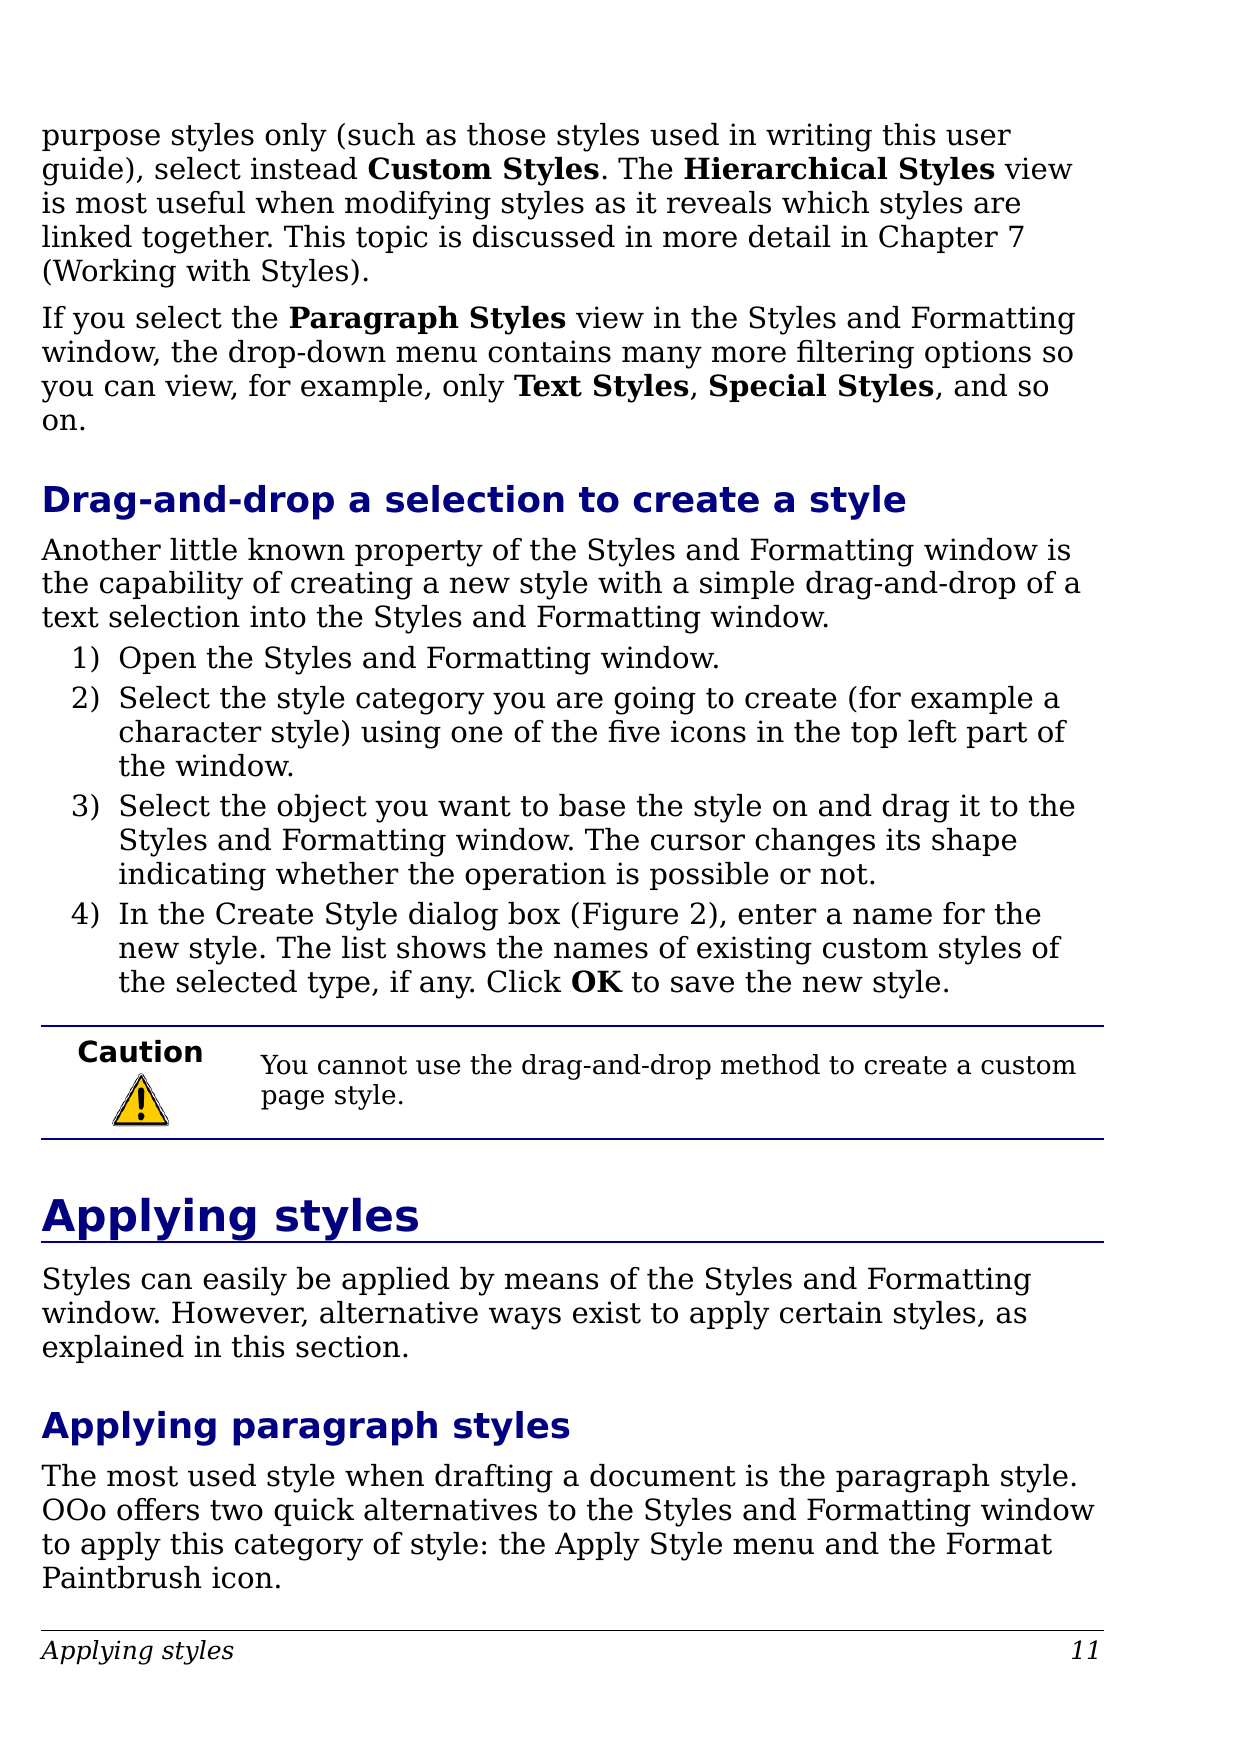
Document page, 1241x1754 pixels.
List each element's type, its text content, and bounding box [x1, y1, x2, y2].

text Styles can easily be applied by means of the Styles and Formatting window. However, alternative ways exist to apply certain styles, as explained in this section. [41, 1262, 1104, 1364]
table_header Caution [41, 1027, 239, 1138]
subtitle Drag-and-drop a selection to create a style [41, 479, 1104, 520]
text purpose styles only (such as those styles used in writing this user guide), select instead Custom Styles. The Hierarchical Styles view is most useful when modifying styles as it reveals which styles are linked together. This topic is discussed in more detail in Chapter 7 (Working with Styles). [41, 118, 1104, 288]
subtitle Applying paragraph styles [41, 1406, 1104, 1447]
list In the Create Style dialog box (Figure 2), enter a name for the new style. The list shows the names of existing custom styles of the selected type, if any. Click OK to save the new style. [100, 898, 1104, 1000]
list Another little known property of the Styles and Formatting window is the capability of creating a new style with a simple drag-and-drop of a text selection into the Styles and Formatting window. [41, 533, 1104, 635]
text The most used style when drafting a document is the paragraph style. OOo offers two quick alternatives to the Styles and Formatting window to apply this category of style: the Apply Style menu and the Format Paintbrush icon. [41, 1459, 1104, 1595]
list Open the Styles and Formatting window. [100, 641, 1104, 675]
subtitle Applying styles [41, 1190, 1104, 1241]
picture [108, 1069, 173, 1130]
list Select the style category you are going to create (for example a character style) using one of the five icons in the top left part of the window. [100, 681, 1104, 783]
table_header You cannot use the drag-and-drop method to create a custom page style. [239, 1027, 1104, 1138]
list Select the object you want to base the style on and drag it to the Styles and Formatting window. The cursor changes its shape indicating whether the operation is possible or not. [100, 789, 1104, 891]
text If you select the Paragraph Styles view in the Styles and Formatting window, the drop-down menu contains many more filtering options so you can view, for example, only Text Styles, Special Styles, and so on. [41, 301, 1104, 437]
